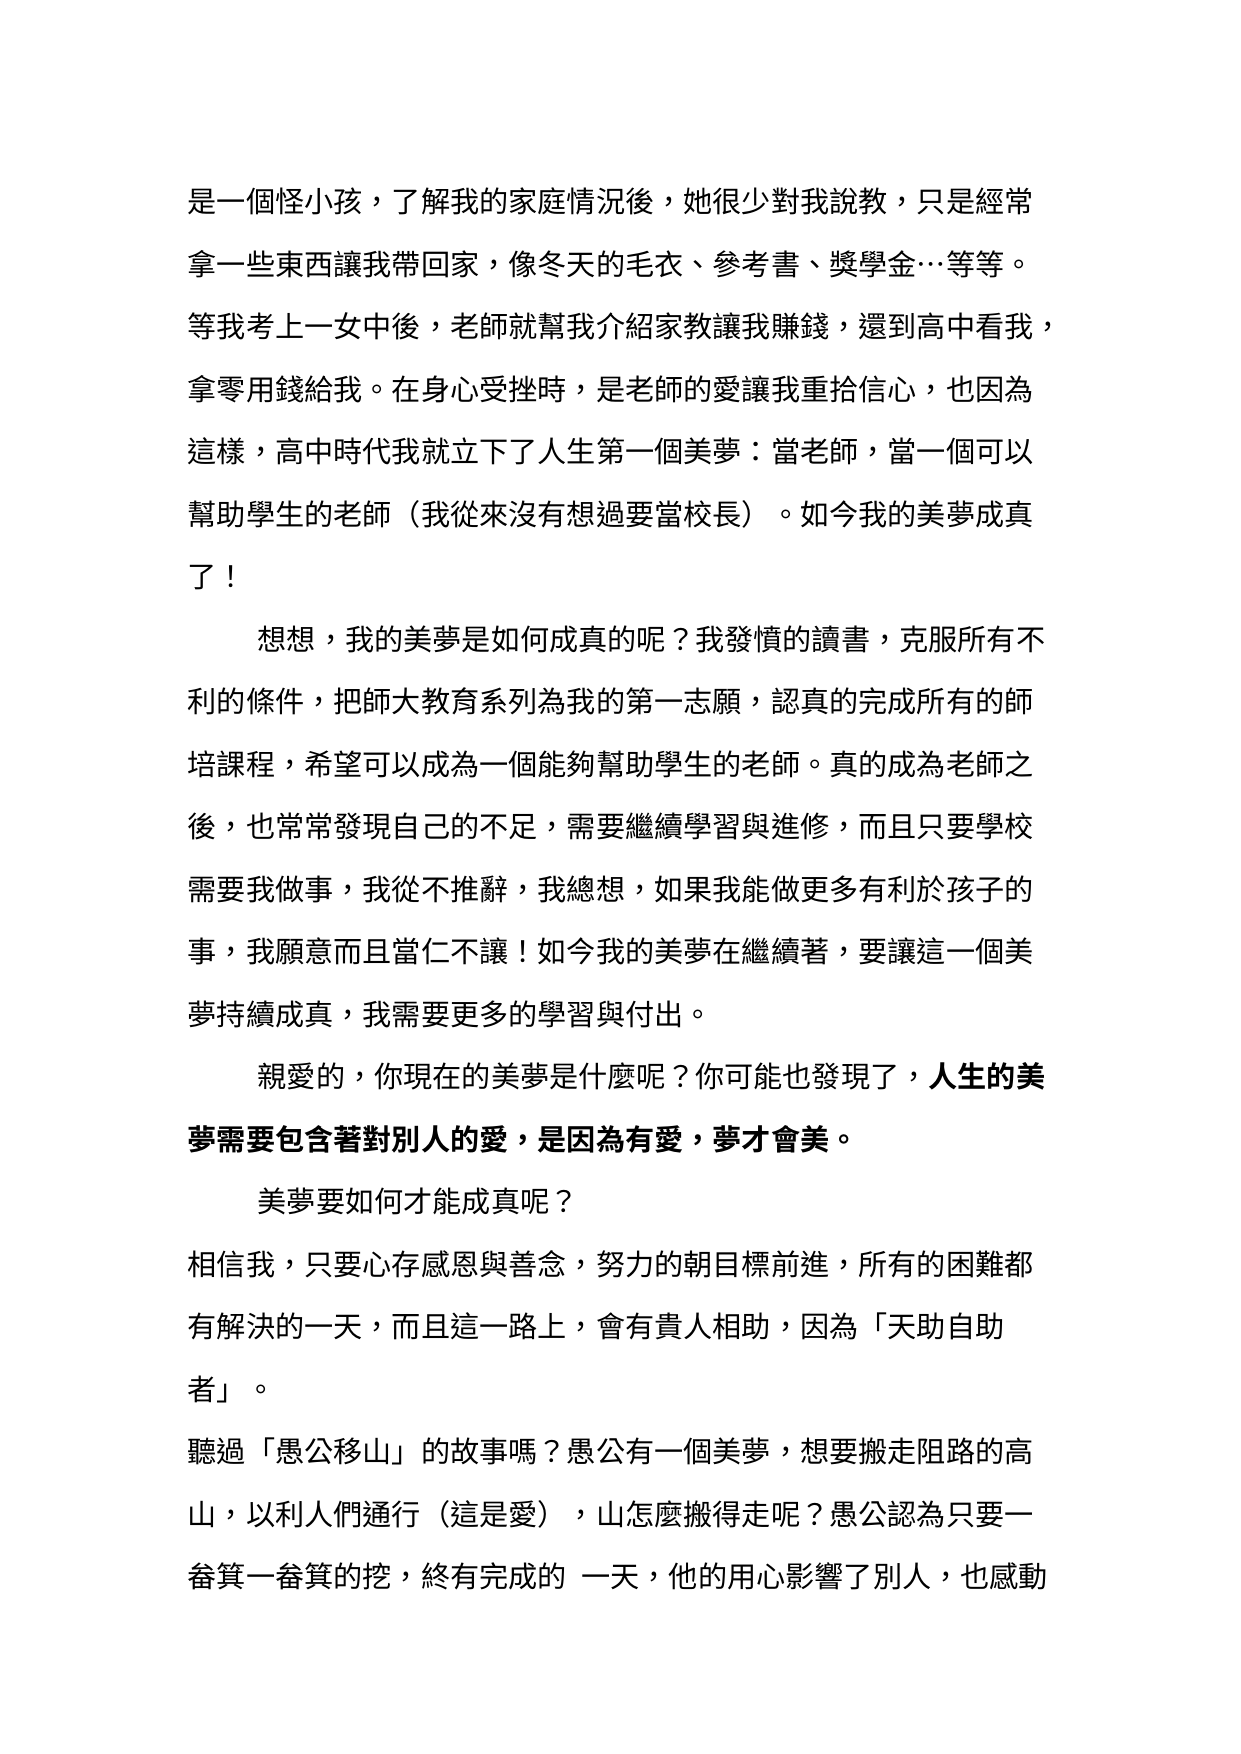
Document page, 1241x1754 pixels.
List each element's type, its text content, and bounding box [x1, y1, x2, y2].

text 聽過「愚公移山」的故事嗎？愚公有一個美夢，想要搬走阻路的高山，以利人們通行（這是愛），山怎麼搬得走呢？愚公認為只要一畚箕一畚箕的挖，終有完成的 一天，他的用心影響了別人，也感動 [187, 1408, 1053, 1596]
text 想想，我的美夢是如何成真的呢？我發憤的讀書，克服所有不利的條件，把師大教育系列為我的第一志願，認真的完成所有的師培課程，希望可以成為一個能夠幫助學生的老師。真的成為老師之後，也常常發現自己的不足，需要繼續學習與進修，而且只要學校需要我做事，我從不推辭，我總想，如果我能做更多有利於孩子的事，我願意而且當仁不讓！如今我的美夢在繼續著，要讓這一個美夢持續成真，我需要更多的學習與付出。 [187, 596, 1053, 1033]
text 相信我，只要心存感恩與善念，努力的朝目標前進，所有的困難都有解決的一天，而且這一路上，會有貴人相助，因為「天助自助者」。 [187, 1221, 1053, 1408]
text 親愛的，你現在的美夢是什麼呢？你可能也發現了，人生的美夢需要包含著對別人的愛，是因為有愛，夢才會美。 [187, 1033, 1053, 1158]
text 想想，我在國中階段有什麼美夢呢？好像沒有，因為國中階段是我人生的悲慘歲月，只希望每天能順利度過就阿彌陀佛了。國一國二時在雲林偏遠農村就讀，爸爸獨自在台北奮鬥，媽媽一人要照顧奶奶及四個小孩，家庭經濟非常困難，每天放學回家要照顧弟妹，要養豬、雞、鴨，要煮飯，打掃庭院，根本沒人管你要不要讀書，不讀書最好，可以趕快去工廠賺錢。記得，國中導師要來家庭訪問時，我因為家裡太破舊了（我沒有書桌，是在媽媽的縫紉機上唸書，有時老鼠還會從屋頂掉下來），只好騙老師說家裡都沒有人在。因為生活太辛苦了，我很早就有一個覺悟：要改變命運，只有認真讀書。所以我很認真讀書，晚上8點讀到10點作複習，早上4點讀到6點作預習，我的成績經常是全校第一名，在學校我得到很大的成就感。國三搬到台北後，歲月更悲慘！身心都受到很大的折磨，爸媽為了生活經常吵架，台北的一切讓我非常的討厭，我的月考成績在班上倒數10名內，模擬考成績在班上卻是屬一屬二，導師發現我是一個怪小孩，了解我的家庭情況後，她很少對我說教，只是經常拿一些東西讓我帶回家，像冬天的毛衣、參考書、獎學金…等等。等我考上一女中後，老師就幫我介紹家教讓我賺錢，還到高中看我，拿零用錢給我。在身心受挫時，是老師的愛讓我重拾信心，也因為這樣，高中時代我就立下了人生第一個美夢：當老師，當一個可以幫助學生的老師（我從來沒有想過要當校長）。如今我的美夢成真了！ [187, 158, 1053, 596]
text 美夢要如何才能成真呢？ [187, 1158, 1053, 1221]
